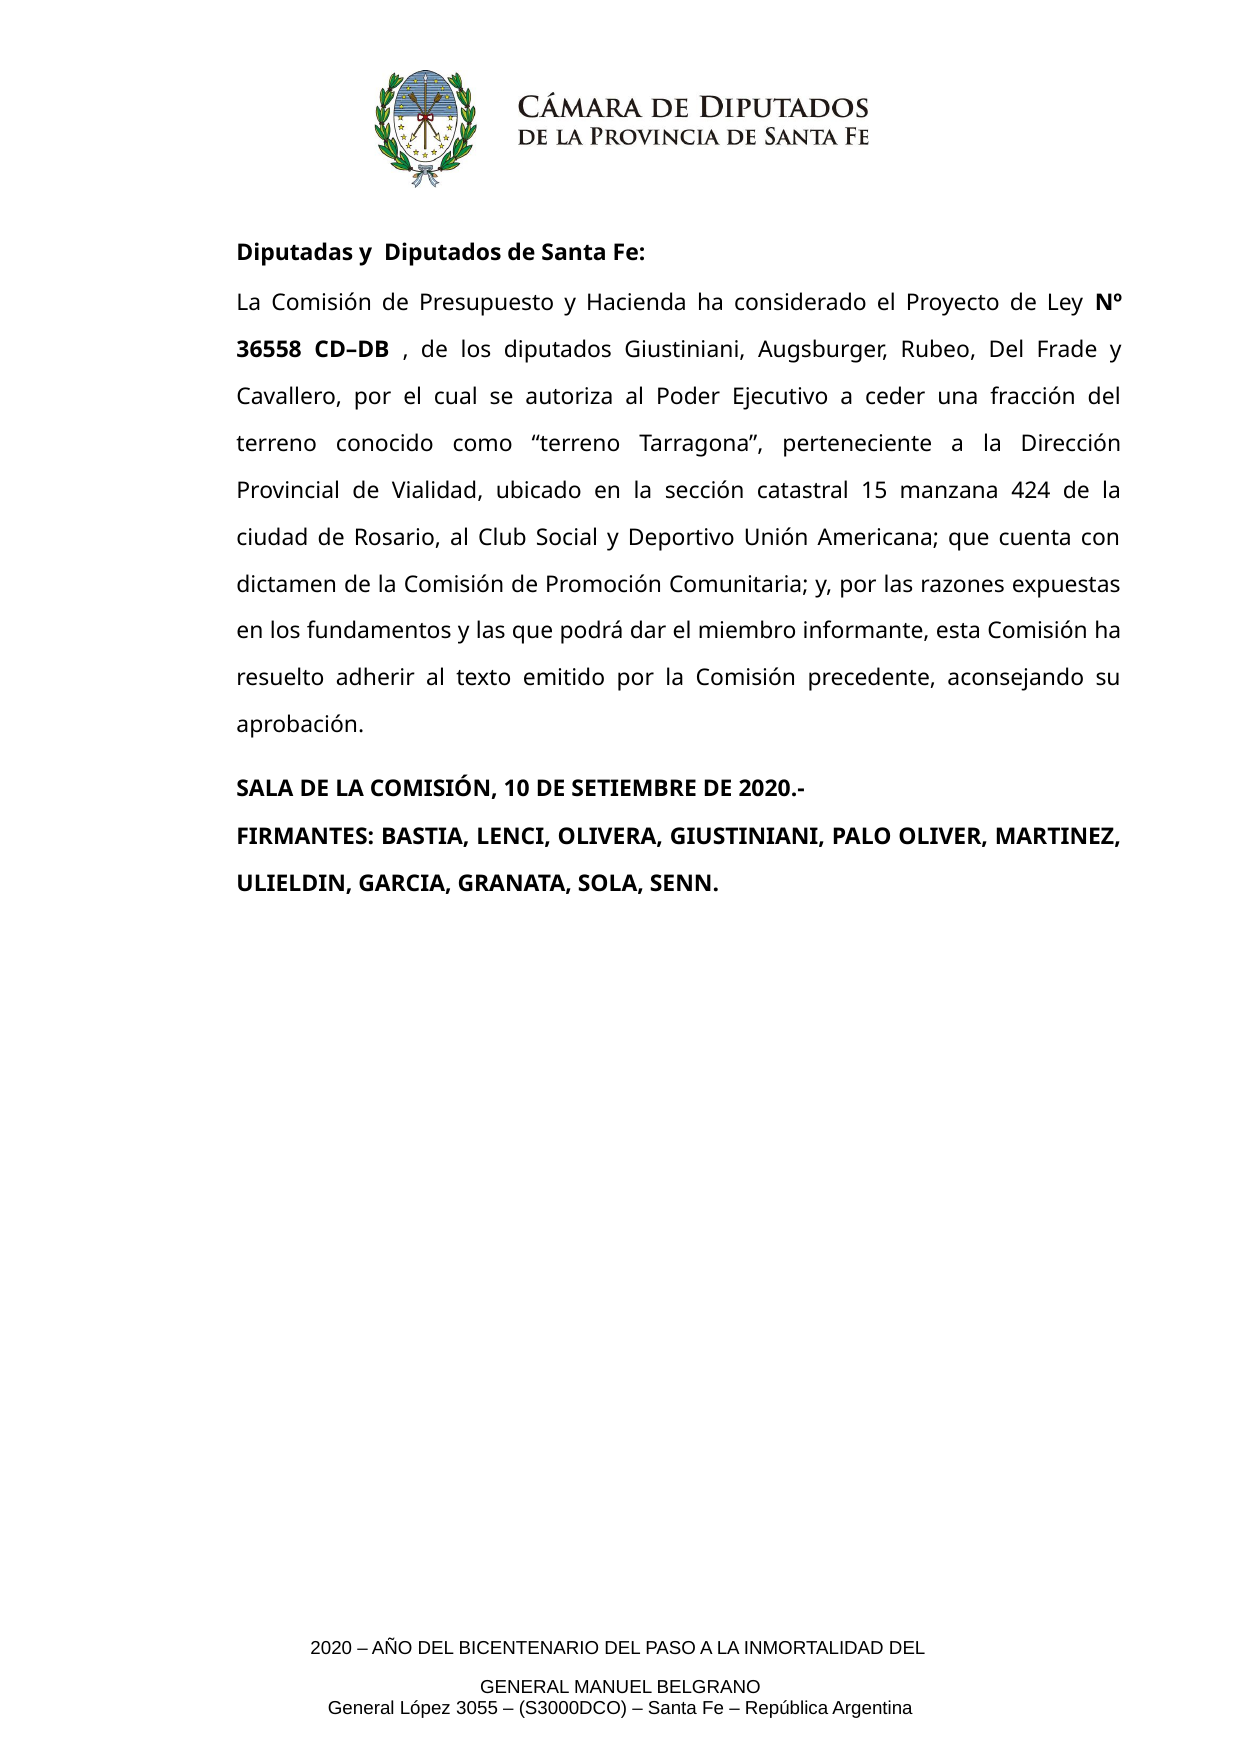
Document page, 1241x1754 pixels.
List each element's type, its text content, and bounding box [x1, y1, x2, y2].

text SALA DE LA COMISIÓN, 10 DE SETIEMBRE DE 2020.- [236, 772, 1122, 803]
text FIRMANTES: BASTIA, LENCI, OLIVERA, GIUSTINIANI, PALO OLIVER, MARTINEZ, ULIELDIN, GARCIA, GRANATA, SOLA, SENN. [236, 820, 1122, 898]
text La Comisión de Presupuesto y Hacienda ha considerado el Proyecto de Ley Nº 36558 CD–DB , de los diputados Giustiniani, Augsburger, Rubeo, Del Frade y Cavallero, por el cual se autoriza al Poder Ejecutivo a ceder una fracción del terreno conocido como “terreno Tarragona”, perteneciente a la Dirección Provincial de Vialidad, ubicado en la sección catastral 15 manzana 424 de la ciudad de Rosario, al Club Social y Deportivo Unión Americana; que cuenta con dictamen de la Comisión de Promoción Comunitaria; y, por las razones expuestas en los fundamentos y las que podrá dar el miembro informante, esta Comisión ha resuelto adherir al texto emitido por la Comisión precedente, aconsejando su aprobación. [236, 286, 1122, 739]
text Diputadas y Diputados de Santa Fe: [236, 236, 1122, 267]
picture [374, 70, 869, 192]
